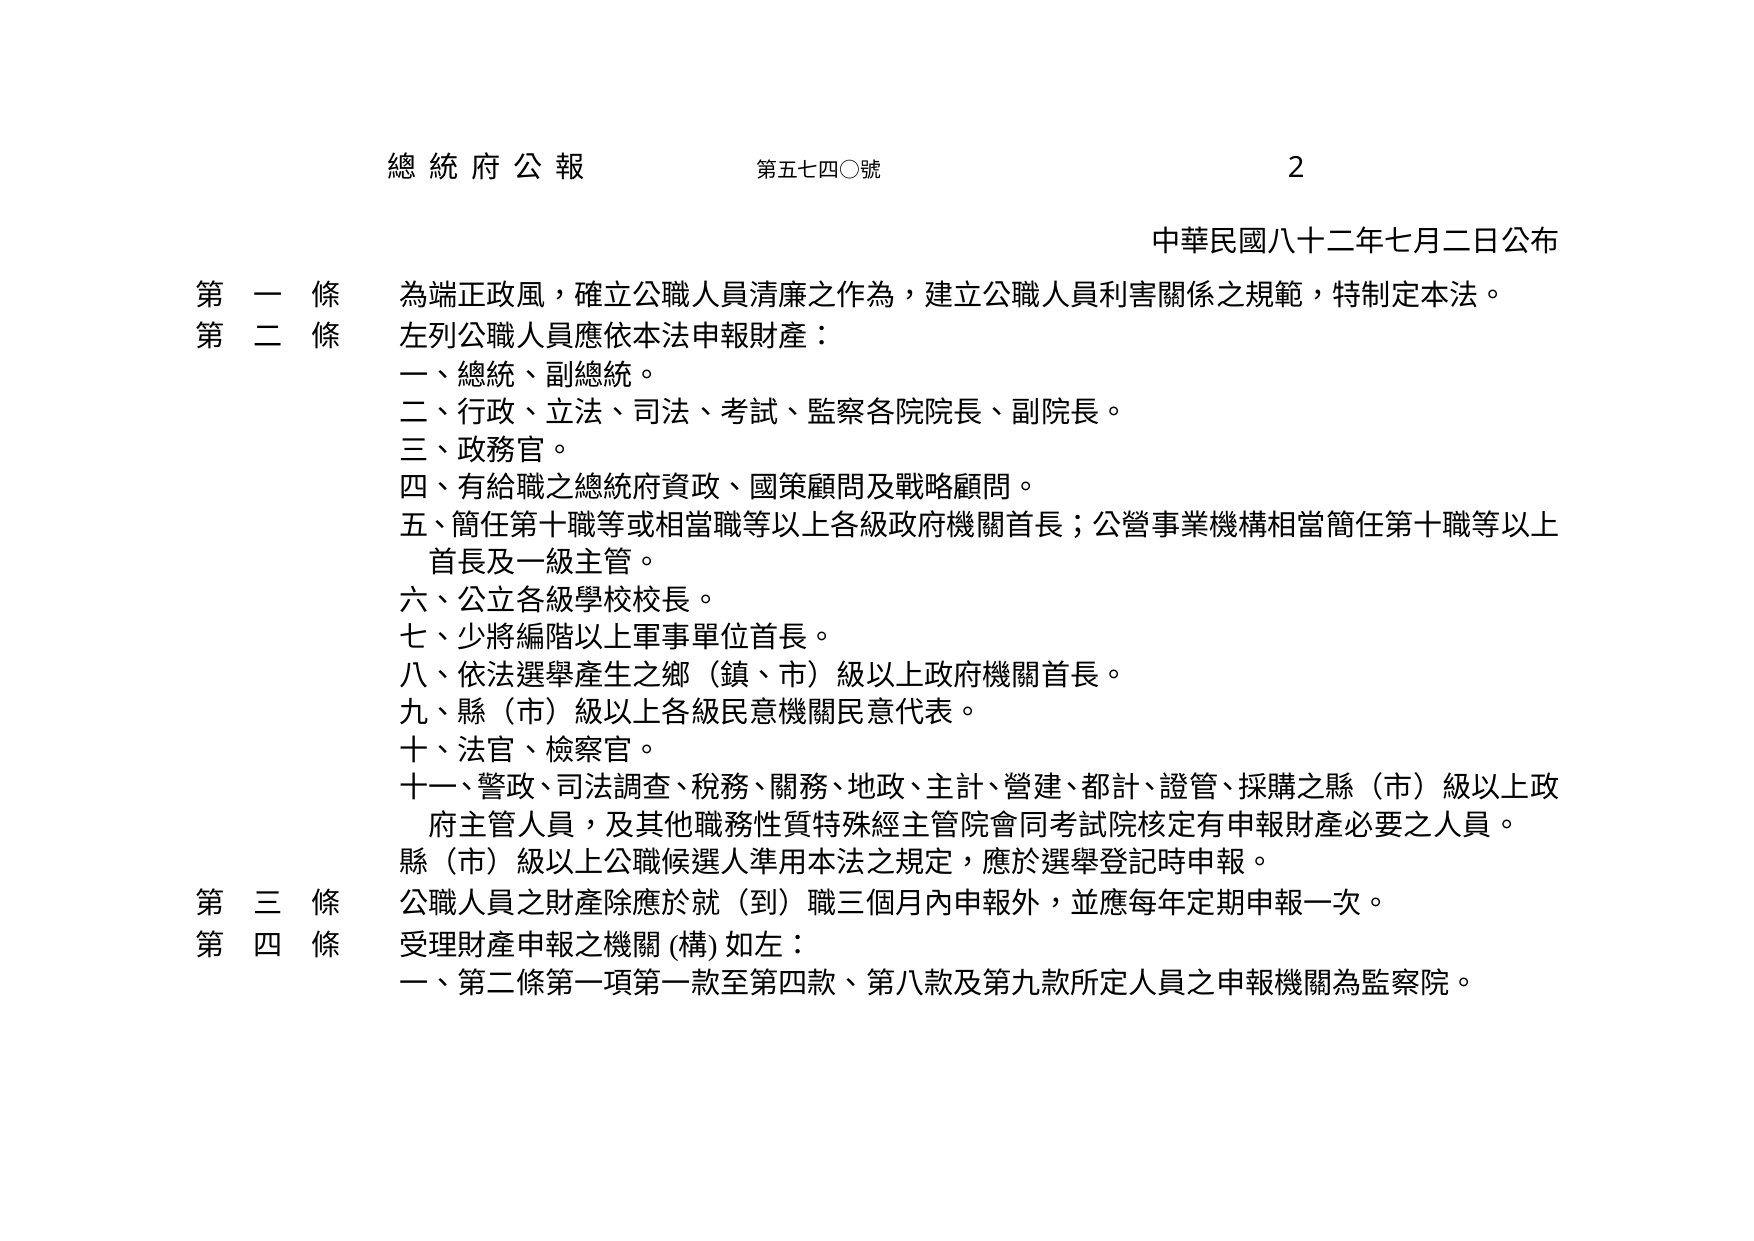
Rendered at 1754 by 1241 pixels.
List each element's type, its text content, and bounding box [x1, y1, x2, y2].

text 七、少將編階以上軍事單位首長。 [399, 617, 1559, 655]
text 六、公立各級學校校長。 [399, 580, 1559, 617]
text 五、簡任第十職等或相當職等以上各級政府機關首長；公營事業機構相當簡任第十職等以上首長及一級主管。 [399, 505, 1559, 580]
text 二、行政、立法、司法、考試、監察各院院長、副院長。 [399, 392, 1559, 430]
text 中華民國八十二年七月二日公布 [195, 222, 1559, 259]
text 八、依法選舉產生之鄉（鎮、市）級以上政府機關首長。 [399, 655, 1559, 692]
text 第 四 條 受理財產申報之機關 (構) 如左： [195, 922, 1559, 963]
text 一、第二條第一項第一款至第四款、第八款及第九款所定人員之申報機關為監察院。 [399, 963, 1559, 1001]
text 第 三 條 公職人員之財產除應於就（到）職三個月內申報外，並應每年定期申報一次。 [195, 880, 1559, 922]
text 四、有給職之總統府資政、國策顧問及戰略顧問。 [399, 467, 1559, 505]
text 三、政務官。 [399, 430, 1559, 467]
text 十、法官、檢察官。 [399, 730, 1559, 767]
text 十一、警政、司法調查、稅務、關務、地政、主計、營建、都計、證管、採購之縣（市）級以上政府主管人員，及其他職務性質特殊經主管院會同考試院核定有申報財產必要之人員。 [399, 767, 1559, 842]
text 縣（市）級以上公職候選人準用本法之規定，應於選舉登記時申報。 [341, 842, 1559, 880]
text 第 一 條 為端正政風，確立公職人員清廉之作為，建立公職人員利害關係之規範，特制定本法。 [195, 272, 1559, 313]
text 九、縣（市）級以上各級民意機關民意代表。 [399, 692, 1559, 730]
text 第 二 條 左列公職人員應依本法申報財產： [195, 313, 1559, 355]
text 一、總統、副總統。 [399, 355, 1559, 392]
